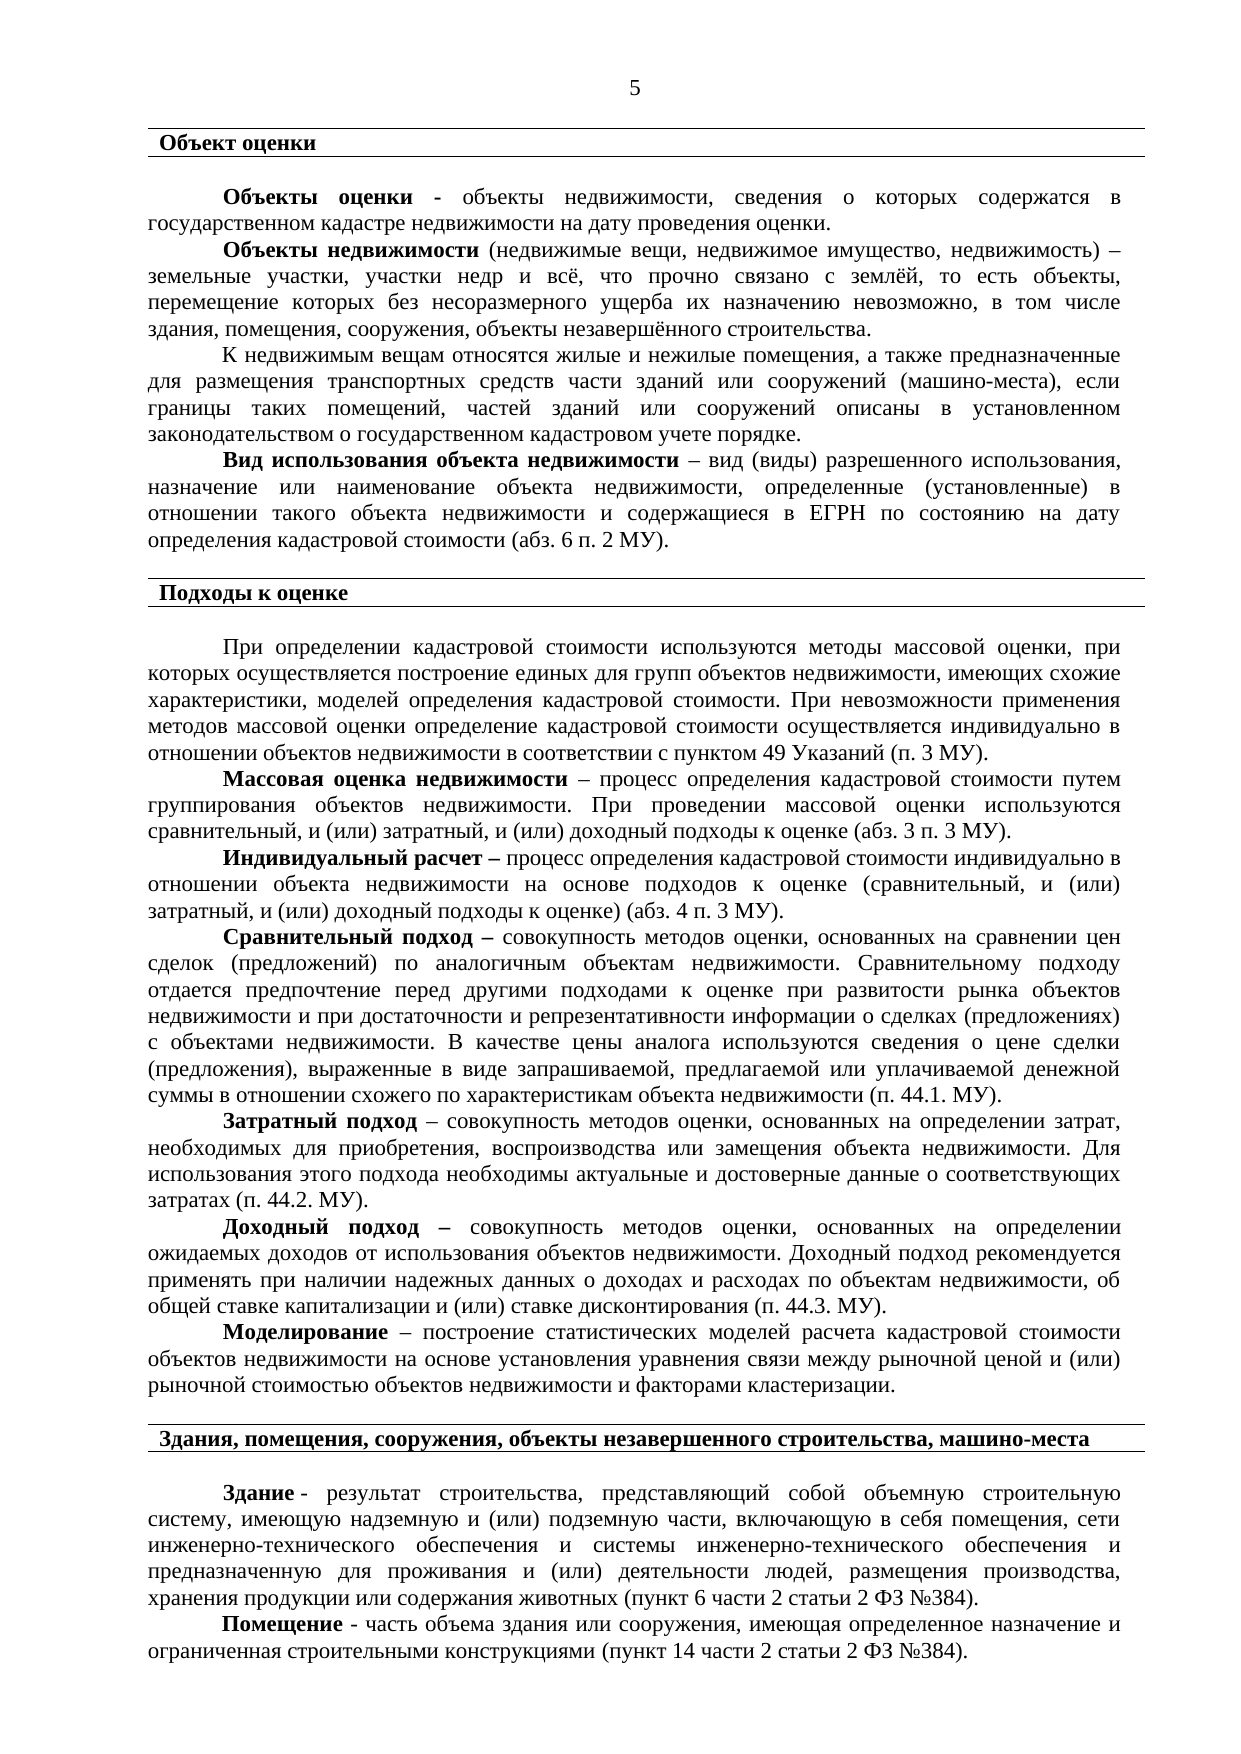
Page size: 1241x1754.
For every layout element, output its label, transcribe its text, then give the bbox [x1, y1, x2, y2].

text Доходный подход – совокупность методов оценки, основанных на определении ожидаемых доходов от использования объектов недвижимости. Доходный подход рекомендуется применять при наличии надежных данных о доходах и расходах по объектам недвижимости, об общей ставке капитализации и (или) ставке дисконтирования (п. 44.3. МУ). [148, 1213, 1122, 1318]
text Индивидуальный расчет – процесс определения кадастровой стоимости индивидуально в отношении объекта недвижимости на основе подходов к оценке (сравнительный, и (или) затратный, и (или) доходный подходы к оценке) (абз. 4 п. 3 МУ). [148, 844, 1122, 923]
table_header Здания, помещения, сооружения, объекты незавершенного строительства, машино-места [148, 1425, 1144, 1451]
table_header Объект оценки [148, 129, 1144, 156]
text Объекты недвижимости (недвижимые вещи, недвижимое имущество, недвижимость) – земельные участки, участки недр и всё, что прочно связано с землёй, то есть объекты, перемещение которых без несоразмерного ущерба их назначению невозможно, в том числе здания, помещения, сооружения, объекты незавершённого строительства. [148, 236, 1122, 341]
text Вид использования объекта недвижимости – вид (виды) разрешенного использования, назначение или наименование объекта недвижимости, определенные (установленные) в отношении такого объекта недвижимости и содержащиеся в ЕГРН по состоянию на дату определения кадастровой стоимости (абз. 6 п. 2 МУ). [148, 447, 1122, 552]
table_header Подходы к оценке [148, 579, 1144, 606]
text Сравнительный подход – совокупность методов оценки, основанных на сравнении цен сделок (предложений) по аналогичным объектам недвижимости. Сравнительному подходу отдается предпочтение перед другими подходами к оценке при развитости рынка объектов недвижимости и при достаточности и репрезентативности информации о сделках (предложениях) с объектами недвижимости. В качестве цены аналога используются сведения о цене сделки (предложения), выраженные в виде запрашиваемой, предлагаемой или уплачиваемой денежной суммы в отношении схожего по характеристикам объекта недвижимости (п. 44.1. МУ). [148, 923, 1122, 1107]
text Массовая оценка недвижимости – процесс определения кадастровой стоимости путем группирования объектов недвижимости. При проведении массовой оценки используются сравнительный, и (или) затратный, и (или) доходный подходы к оценке (абз. 3 п. 3 МУ). [148, 765, 1122, 844]
text При определении кадастровой стоимости используются методы массовой оценки, при которых осуществляется построение единых для групп объектов недвижимости, имеющих схожие характеристики, моделей определения кадастровой стоимости. При невозможности применения методов массовой оценки определение кадастровой стоимости осуществляется индивидуально в отношении объектов недвижимости в соответствии с пунктом 49 Указаний (п. 3 МУ). [148, 633, 1122, 765]
text Объекты оценки - объекты недвижимости, сведения о которых содержатся в государственном кадастре недвижимости на дату проведения оценки. [148, 183, 1122, 236]
text Затратный подход – совокупность методов оценки, основанных на определении затрат, необходимых для приобретения, воспроизводства или замещения объекта недвижимости. Для использования этого подхода необходимы актуальные и достоверные данные о соответствующих затратах (п. 44.2. МУ). [148, 1107, 1122, 1213]
text Помещение - часть объема здания или сооружения, имеющая определенное назначение и ограниченная строительными конструкциями (пункт 14 части 2 статьи 2 ФЗ №384). [148, 1610, 1122, 1663]
text К недвижимым вещам относятся жилые и нежилые помещения, а также предназначенные для размещения транспортных средств части зданий или сооружений (машино-места), если границы таких помещений, частей зданий или сооружений описаны в установленном законодательством о государственном кадастровом учете порядке. [148, 341, 1122, 447]
text Моделирование – построение статистических моделей расчета кадастровой стоимости объектов недвижимости на основе установления уравнения связи между рыночной ценой и (или) рыночной стоимостью объектов недвижимости и факторами кластеризации. [148, 1318, 1122, 1397]
text Здание - результат строительства, представляющий собой объемную строительную систему, имеющую надземную и (или) подземную части, включающую в себя помещения, сети инженерно-технического обеспечения и системы инженерно-технического обеспечения и предназначенную для проживания и (или) деятельности людей, размещения производства, хранения продукции или содержания животных (пункт 6 части 2 статьи 2 ФЗ №384). [148, 1478, 1122, 1610]
